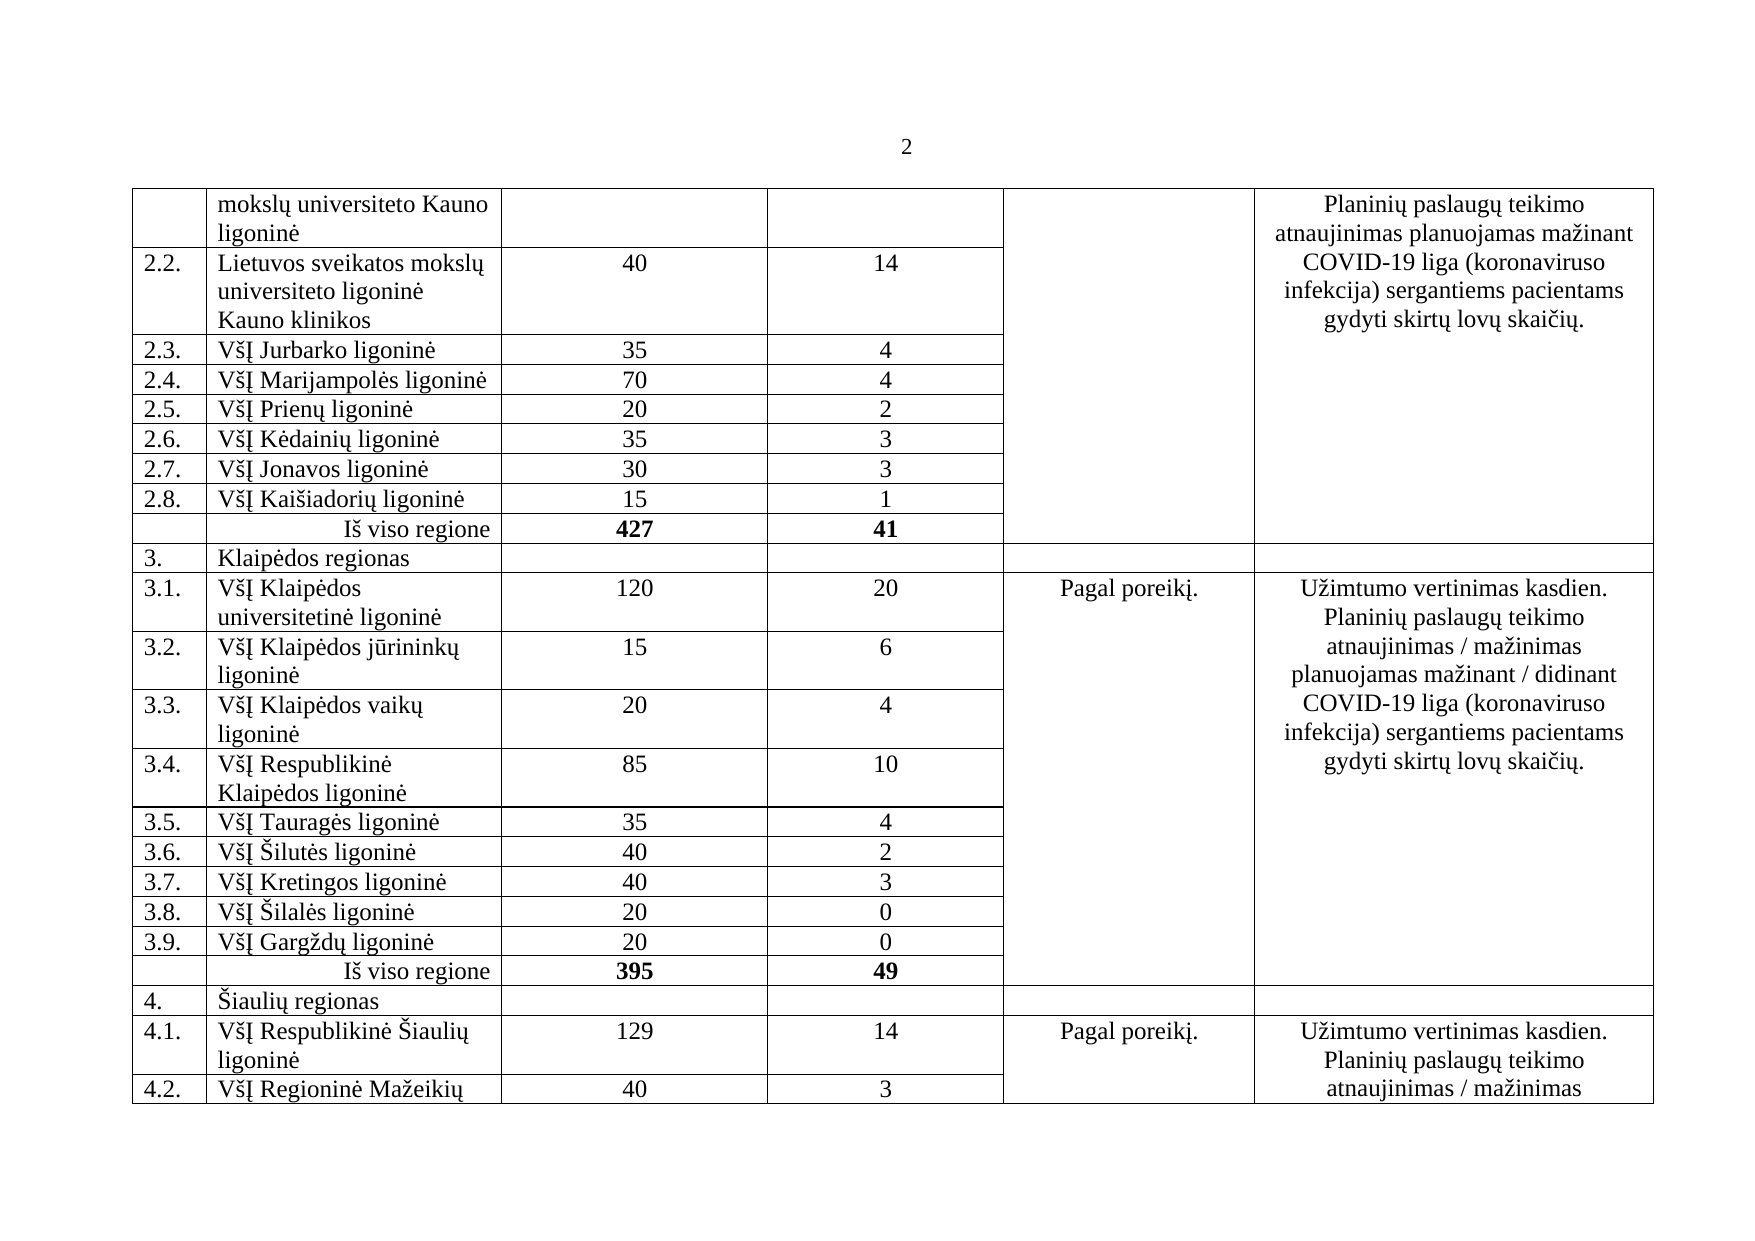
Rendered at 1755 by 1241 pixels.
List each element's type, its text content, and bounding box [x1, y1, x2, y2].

table_cell [1004, 986, 1254, 1015]
table_cell 20 [502, 395, 767, 423]
table_cell [502, 544, 767, 572]
table_cell [1255, 986, 1653, 1015]
table_cell 3.6. [133, 837, 206, 866]
table_cell 3.3. [133, 690, 206, 748]
table_cell 20 [502, 927, 767, 955]
table_cell 4. [133, 986, 206, 1015]
table_cell 4.2. [133, 1075, 206, 1103]
table_cell 2.2. [133, 248, 206, 334]
table_cell 15 [502, 632, 767, 689]
table_cell [502, 986, 767, 1015]
table_cell VšĮ Šilutės ligoninė [207, 837, 501, 866]
table_cell 4 [768, 808, 1003, 836]
table_cell Klaipėdos regionas [207, 544, 501, 572]
table_cell 35 [502, 808, 767, 836]
table_cell 2.7. [133, 454, 206, 483]
table_cell [768, 544, 1003, 572]
table_cell 85 [502, 749, 767, 806]
table_cell [1255, 544, 1653, 572]
table_cell 3.2. [133, 632, 206, 689]
table_cell 2 [768, 837, 1003, 866]
table_cell 2.8. [133, 484, 206, 513]
table_cell 3.1. [133, 573, 206, 631]
table_cell 3.5. [133, 808, 206, 836]
table_cell 4 [768, 365, 1003, 393]
table_cell [768, 189, 1003, 247]
table_cell 30 [502, 454, 767, 483]
table_cell 35 [502, 335, 767, 364]
table_cell 6 [768, 632, 1003, 689]
table_cell 3.4. [133, 749, 206, 806]
table_cell 4 [768, 690, 1003, 748]
table_cell 70 [502, 365, 767, 393]
table_cell 4.1. [133, 1016, 206, 1073]
table_cell Šiaulių regionas [207, 986, 501, 1015]
table_cell 20 [502, 897, 767, 926]
table_cell Užimtumo vertinimas kasdien. Planinių paslaugų teikimo atnaujinimas / mažinimas planuojamas mažinant / didinant COVID-19 liga (koronaviruso infekcija) sergantiems pacientams gydyti skirtų lovų skaičių. [1255, 573, 1653, 985]
table_cell Planinių paslaugų teikimo atnaujinimas planuojamas mažinant COVID-19 liga (koronaviruso infekcija) sergantiems pacientams gydyti skirtų lovų skaičių. [1255, 189, 1653, 542]
table_cell VšĮ Gargždų ligoninė [207, 927, 501, 955]
table_cell VšĮ Jonavos ligoninė [207, 454, 501, 483]
table_cell 2.6. [133, 424, 206, 453]
table_cell [133, 189, 206, 247]
table_cell 2.4. [133, 365, 206, 393]
table_cell 3 [768, 867, 1003, 896]
table_cell [133, 514, 206, 542]
table_cell 0 [768, 927, 1003, 955]
table_cell Pagal poreikį. [1004, 573, 1254, 985]
table_cell VšĮ Jurbarko ligoninė [207, 335, 501, 364]
table_cell 3 [768, 424, 1003, 453]
table_cell VšĮ Klaipėdos jūrininkų ligoninė [207, 632, 501, 689]
table_cell [768, 986, 1003, 1015]
table_cell VšĮ Prienų ligoninė [207, 395, 501, 423]
table_cell 14 [768, 1016, 1003, 1073]
table_cell VšĮ Klaipėdos vaikų ligoninė [207, 690, 501, 748]
table_cell mokslų universiteto Kauno ligoninė [207, 189, 501, 247]
table_cell 15 [502, 484, 767, 513]
table_cell VšĮ Respublikinė Šiaulių ligoninė [207, 1016, 501, 1073]
table_cell 3.8. [133, 897, 206, 926]
table_cell Iš viso regione [207, 956, 501, 985]
table_cell 3 [768, 1075, 1003, 1103]
table_cell [1004, 544, 1254, 572]
table_cell 20 [502, 690, 767, 748]
table_cell 120 [502, 573, 767, 631]
table_cell 41 [768, 514, 1003, 542]
table_cell VšĮ Kretingos ligoninė [207, 867, 501, 896]
table_cell Iš viso regione [207, 514, 501, 542]
table_cell 4 [768, 335, 1003, 364]
table_cell 129 [502, 1016, 767, 1073]
table_cell Užimtumo vertinimas kasdien. Planinių paslaugų teikimo atnaujinimas / mažinimas [1255, 1016, 1653, 1103]
table_cell VšĮ Regioninė Mažeikių [207, 1075, 501, 1103]
table_cell [133, 956, 206, 985]
table_cell [1004, 189, 1254, 542]
table_cell 2.3. [133, 335, 206, 364]
table_cell 2 [768, 395, 1003, 423]
table_cell Lietuvos sveikatos mokslų universiteto ligoninė Kauno klinikos [207, 248, 501, 334]
table_cell VšĮ Marijampolės ligoninė [207, 365, 501, 393]
table_cell 427 [502, 514, 767, 542]
table_cell VšĮ Kėdainių ligoninė [207, 424, 501, 453]
table_cell 0 [768, 897, 1003, 926]
table_cell 40 [502, 867, 767, 896]
table_cell 35 [502, 424, 767, 453]
table_cell 40 [502, 837, 767, 866]
table_cell 3. [133, 544, 206, 572]
table_cell VšĮ Tauragės ligoninė [207, 808, 501, 836]
table_cell 3.7. [133, 867, 206, 896]
table_cell VšĮ Kaišiadorių ligoninė [207, 484, 501, 513]
table_cell [502, 189, 767, 247]
table_cell 40 [502, 1075, 767, 1103]
table_cell VšĮ Šilalės ligoninė [207, 897, 501, 926]
table_cell 20 [768, 573, 1003, 631]
table_cell 3 [768, 454, 1003, 483]
table_cell 3.9. [133, 927, 206, 955]
table_cell 395 [502, 956, 767, 985]
table_cell VšĮ Respublikinė Klaipėdos ligoninė [207, 749, 501, 806]
table_cell VšĮ Klaipėdos universitetinė ligoninė [207, 573, 501, 631]
table_cell 14 [768, 248, 1003, 334]
table_cell 40 [502, 248, 767, 334]
table_cell Pagal poreikį. [1004, 1016, 1254, 1103]
table_cell 49 [768, 956, 1003, 985]
table_cell 1 [768, 484, 1003, 513]
table_cell 2.5. [133, 395, 206, 423]
table_cell 10 [768, 749, 1003, 806]
